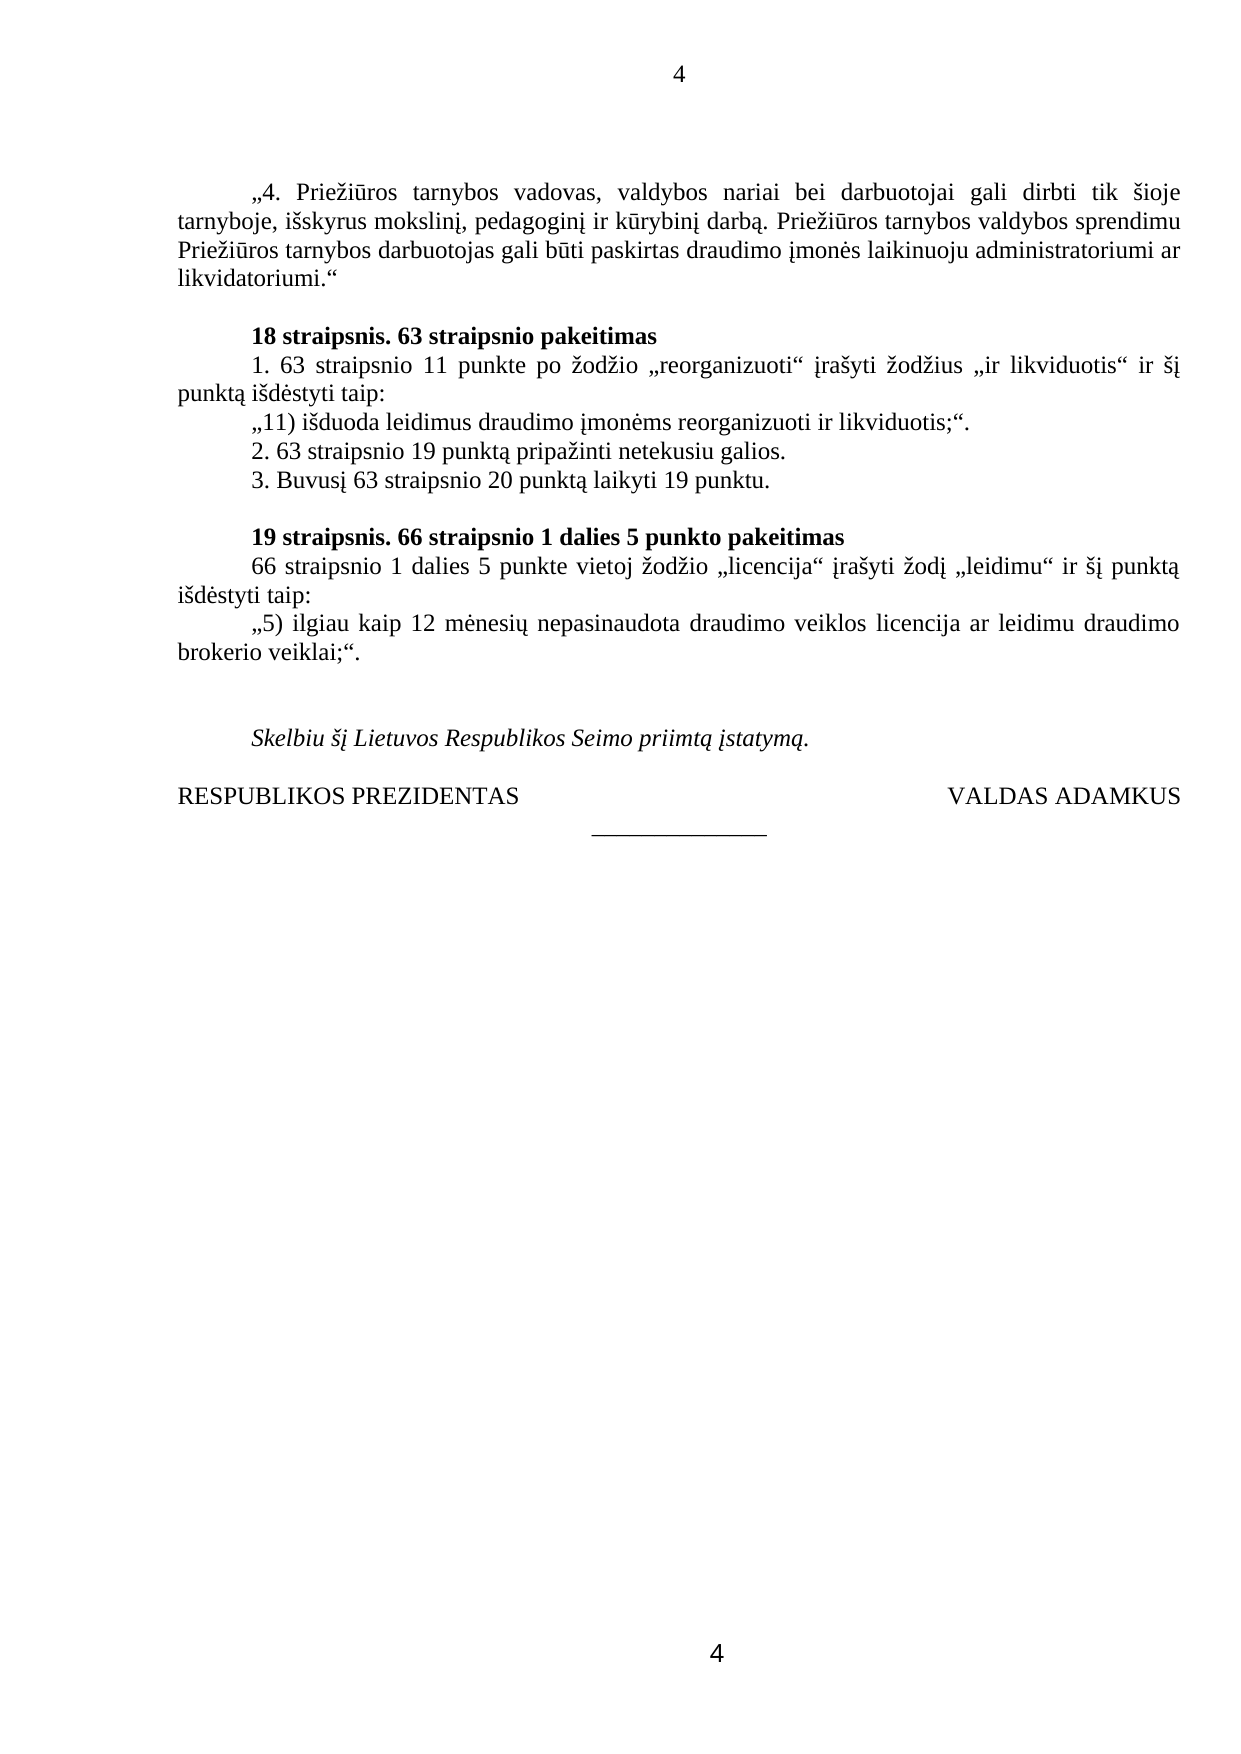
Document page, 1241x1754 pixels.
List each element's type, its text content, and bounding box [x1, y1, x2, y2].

text ______________ [177, 810, 1181, 838]
text 1. 63 straipsnio 11 punkte po žodžio „reorganizuoti“ įrašyti žodžius „ir likviduotis“ ir šį punktą išdėstyti taip: [177, 350, 1181, 407]
text „11) išduoda leidimus draudimo įmonėms reorganizuoti ir likviduotis;“. [177, 407, 1181, 436]
text Skelbiu šį Lietuvos Respublikos Seimo priimtą įstatymą. [177, 723, 1181, 752]
text 19 straipsnis. 66 straipsnio 1 dalies 5 punkto pakeitimas [177, 522, 1181, 551]
text „5) ilgiau kaip 12 mėnesių nepasinaudota draudimo veiklos licencija ar leidimu draudimo brokerio veiklai;“. [177, 608, 1181, 666]
text RESPUBLIKOS PREZIDENTAS VALDAS ADAMKUS [177, 781, 1181, 810]
text 18 straipsnis. 63 straipsnio pakeitimas [177, 321, 1181, 350]
text „4. Priežiūros tarnybos vadovas, valdybos nariai bei darbuotojai gali dirbti tik šioje tarnyboje, išskyrus mokslinį, pedagoginį ir kūrybinį darbą. Priežiūros tarnybos valdybos sprendimu Priežiūros tarnybos darbuotojas gali būti paskirtas draudimo įmonės laikinuoju administratoriumi ar likvidatoriumi.“ [177, 177, 1181, 292]
text 66 straipsnio 1 dalies 5 punkte vietoj žodžio „licencija“ įrašyti žodį „leidimu“ ir šį punktą išdėstyti taip: [177, 551, 1181, 608]
text 3. Buvusį 63 straipsnio 20 punktą laikyti 19 punktu. [177, 465, 1181, 493]
text 2. 63 straipsnio 19 punktą pripažinti netekusiu galios. [177, 436, 1181, 465]
